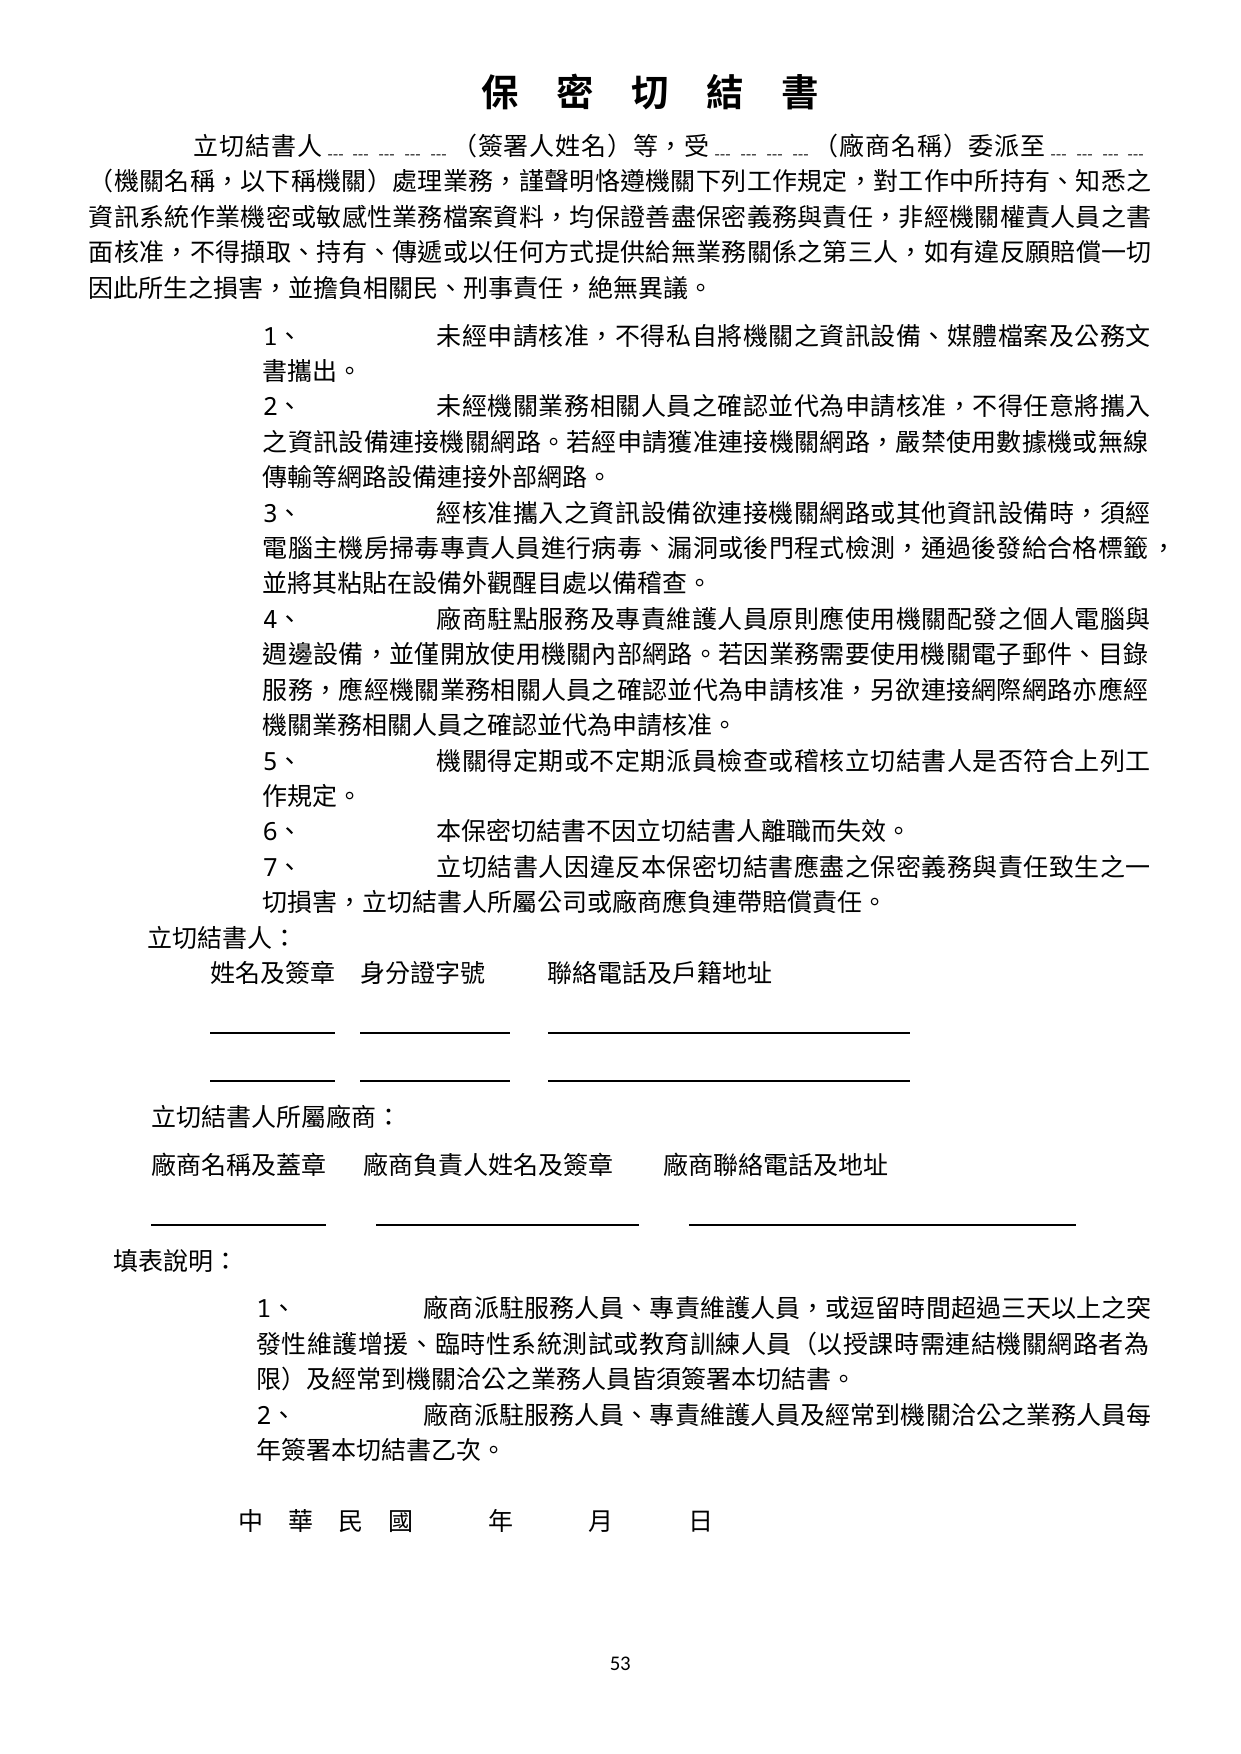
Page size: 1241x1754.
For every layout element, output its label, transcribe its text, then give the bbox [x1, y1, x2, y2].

text 廠商名稱及蓋章 廠商負責人姓名及簽章 廠商聯絡電話及地址 [89, 1146, 1152, 1181]
list 廠商派駐服務人員、專責維護人員及經常到機關洽公之業務人員每年簽署本切結書乙次。 [256, 1396, 1152, 1467]
text 中 華 民 國 年 月 日 [239, 1502, 1002, 1537]
list 未經申請核准，不得私自將機關之資訊設備、媒體檔案及公務文書攜出。 [263, 317, 1152, 387]
list 廠商駐點服務及專責維護人員原則應使用機關配發之個人電腦與週邊設備，並僅開放使用機關內部網路。若因業務需要使用機關電子郵件、目錄服務，應經機關業務相關人員之確認並代為申請核准，另欲連接網際網路亦應經機關業務相關人員之確認並代為申請核准。 [263, 600, 1152, 742]
text 立切結書人： [89, 919, 1146, 954]
text 立切結書人所屬廠商： [89, 1098, 1152, 1133]
text 填表說明： [89, 1242, 1152, 1277]
text 立切結書人﹍﹍﹍﹍﹍（簽署人姓名）等，受﹍﹍﹍﹍（廠商名稱）委派至﹍﹍﹍﹍（機關名稱，以下稱機關）處理業務，謹聲明恪遵機關下列工作規定，對工作中所持有、知悉之資訊系統作業機密或敏感性業務檔案資料，均保證善盡保密義務與責任，非經機關權責人員之書面核准，不得擷取、持有、傳遞或以任何方式提供給無業務關係之第三人，如有違反願賠償一切因此所生之損害，並擔負相關民、刑事責任，絶無異議。 [89, 127, 1152, 304]
list 經核准攜入之資訊設備欲連接機關網路或其他資訊設備時，須經電腦主機房掃毒專責人員進行病毒、漏洞或後門程式檢測，通過後發給合格標籤，並將其粘貼在設備外觀醒目處以備稽查。 [263, 494, 1152, 600]
list 廠商派駐服務人員、專責維護人員，或逗留時間超過三天以上之突發性維護增援、臨時性系統測試或教育訓練人員（以授課時需連結機關網路者為限）及經常到機關洽公之業務人員皆須簽署本切結書。 [256, 1289, 1152, 1396]
list 未經機關業務相關人員之確認並代為申請核准，不得任意將攜入之資訊設備連接機關網路。若經申請獲准連接機關網路，嚴禁使用數據機或無線傳輸等網路設備連接外部網路。 [263, 387, 1152, 494]
list 立切結書人因違反本保密切結書應盡之保密義務與責任致生之一切損害，立切結書人所屬公司或廠商應負連帶賠償責任。 [263, 848, 1152, 919]
list 本保密切結書不因立切結書人離職而失效。 [263, 812, 1152, 848]
text 姓名及簽章 身分證字號 聯絡電話及戶籍地址 [89, 954, 1152, 989]
list 機關得定期或不定期派員檢查或稽核立切結書人是否符合上列工作規定。 [263, 742, 1152, 812]
text 保 密 切 結 書 [89, 75, 1152, 114]
